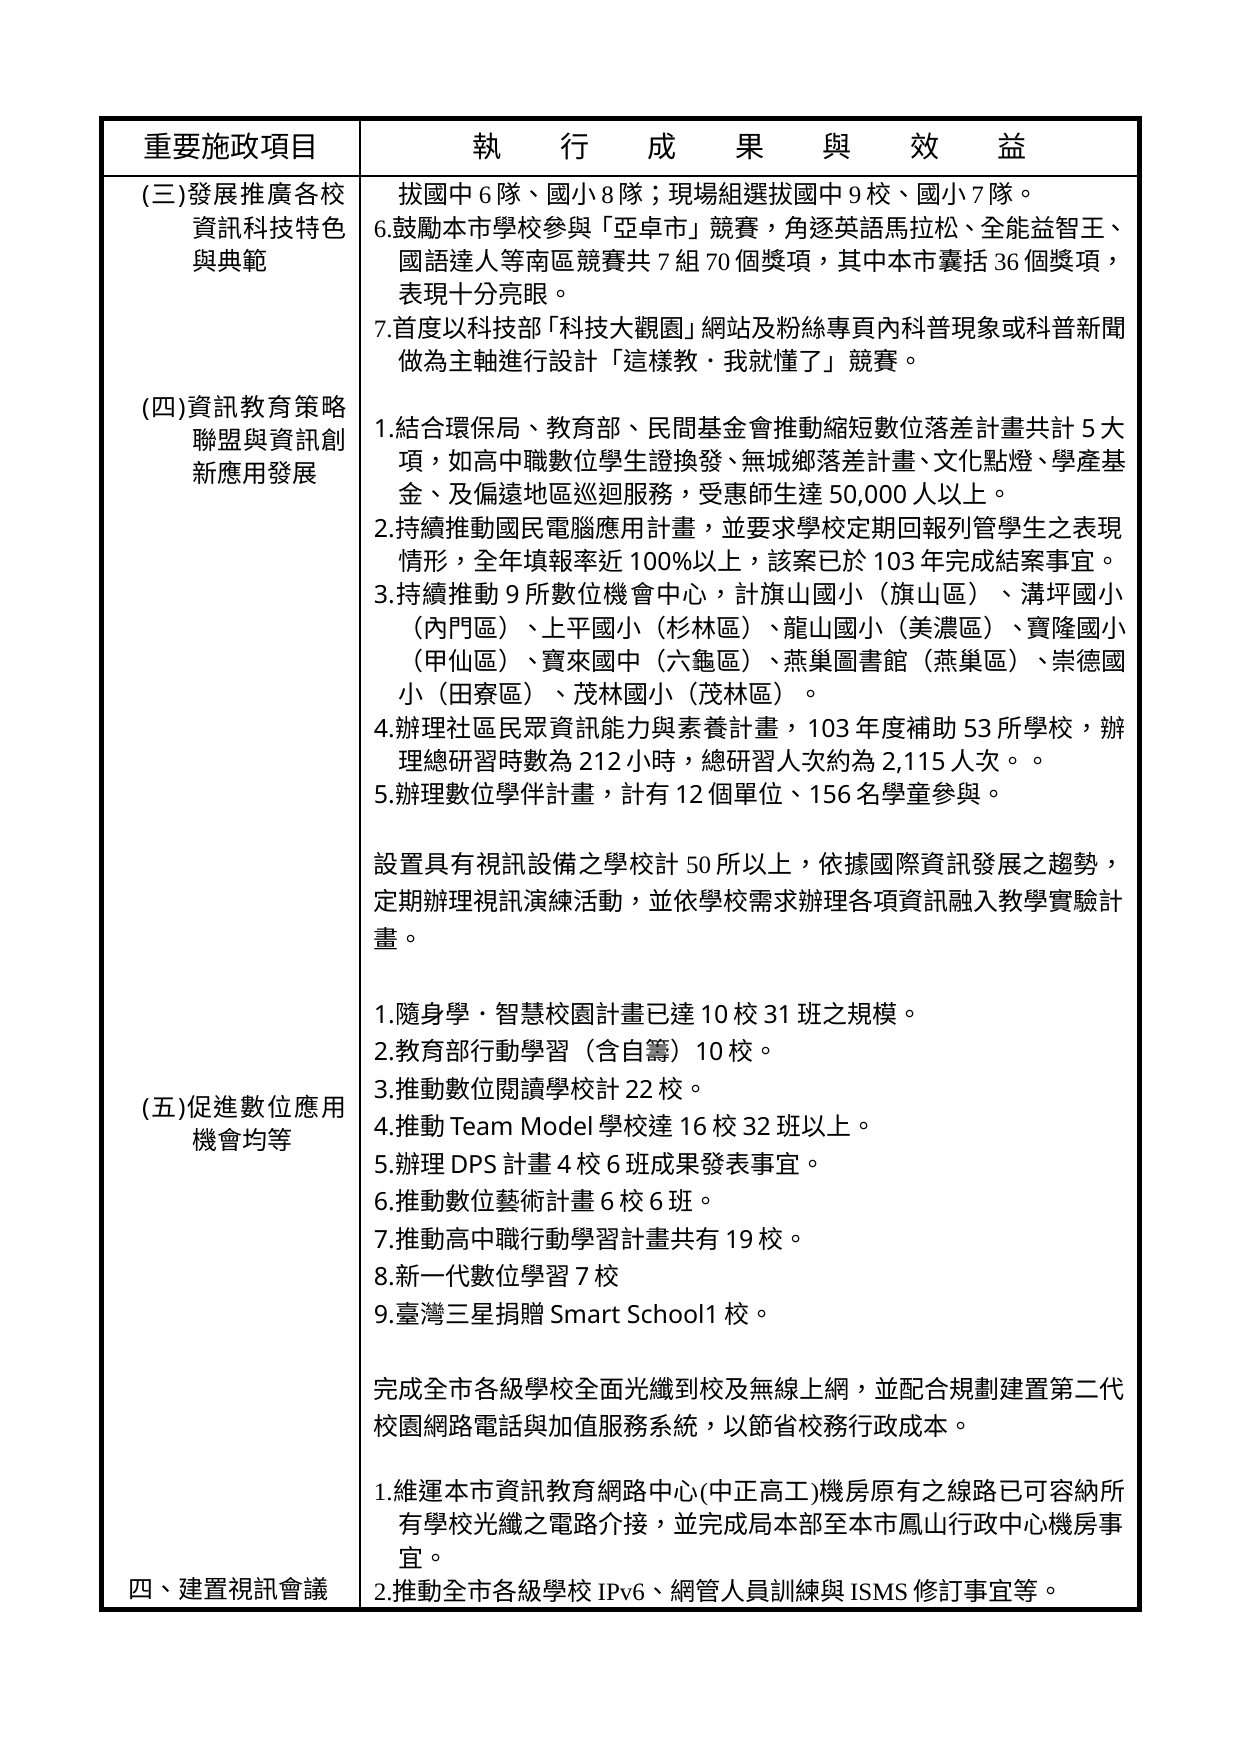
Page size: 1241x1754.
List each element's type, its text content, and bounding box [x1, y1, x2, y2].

table_header 執 行 成 果 與 效 益 [361, 121, 1137, 175]
table_cell 教育業務發展管理 壹、發展高中職教育 一、辦理校務評鑑及教師進修： （一）辦理各項研討會及教育實驗，瞭解各校校務、教學實際情形及其困難，並予以輔導改善，以發揮高中職課程應有功能 （二）鼓勵教師進修，提高教師素質，加強教師專業化 二、「友善校園」學生事務與輔導工作 （一）成立輔導工作輔導團 （二）推動學生輔導工作 （三）關懷中輟學生 （四）推動生命教育 （五）推動性別平等教育 （六）學務工作 三、教學研究進修 （一）辦理教師進修研習，改進課程及教學方法 （二）辦理學藝活動，提高學生學習興趣，促使五育均衡發展 四、發展科學教育 （一）辦理科學教育輔導、充實儀器設備及實驗課程 （二）辦理科學教育活動，發掘及輔導科學資優學生，並擴大學生學習領域 五、發展職業教育，辦理技藝競，提高技能水準 六、獎助私立高級中等學校充實設備 七、公費及獎勵 （一）核發學生獎助金，鼓勵成績優異、優秀清寒、軍公教遺族等子女努力向學 （二）辦理助學貸款，協助學生完成學業 八、辦理教師檢定 九、配合十二年國民基本教育，建立適性入學機制，並進行相關宣導及研習 十、推動高中職均、優質化方案 十一、新（修）建校舍，打造優質、健康及安全的教育環境 貳、發展國中教育 一、校務規劃與管理 （一）推動學校評鑑及教師專業發展制度，督導學校教學正常化 （二）建立教師資料，以利課務及行政管理之參考 （三）提升教師課堂教學能力，有效提高學生學習成效 （四）辦理國中校長遴選及強化教評會功能，推動校園民主，鼓勵教職員及社區參與學校經營，並健全教育人事制度，公平處理教師 甄選及聘任 二、落實「友善校園」學生事務與輔導工作 （一）辦理學生事務與輔導活動 （二）加強人權、法治、品德及公民教育 （三）推動生命教育與憂鬱自傷（殺)三級預防工作 （四）落實學生輔導體制 （五）落實中輟生追蹤輔導與復學就讀政策 （六）高關懷學生之預防與輔導 （七）依據性別平等教育法推動性別平等教育 （八）統籌規劃學校教職員參與學生事務與輔導專業知能在職教育 （九）推動學生生涯發展教育，有效規劃未來進路 三、學生公費獎勵及補助 （一）適時獎勵（表揚)優秀學生，促進教育更精進 （二）獎助功勛、軍公教遺族及低收入戶學生代收代辦費，以彰顯政府德澤 （三）補助學生教科書費 （四）補助私立國中學生雜費 四、本土教育與輔導活動 （一）加強本土教育與民族精神教育，以培養學生愛家、愛鄉、愛國情操 （二）增進教師輔導觀念與技術方法、輔導學生升學與就業、加強心理衛生教育 五、發展科學教育 （一）培育並鼓勵教師研究創新與進修，提高師資素質 （二）整合科學教育資源及網絡，提高科學教育輔導成效 （三）辦理科學教育活動，提升全民科學素養，擴大學生學習領域 六、辦理國中技藝教育學程，強化國中技藝教育 七、加強教學研究，鼓勵教師專業成長，革新教學方法，提高教學效果，增進教育品質 八、加強學習成就不佳學生學習輔導，帶好每位學生 九、獎勵補助經營與教學創新 十、行政專業支持團隊 十一、鼓勵學生閱讀 十二、發展學校學科特色 十三、新建校舍及改建老舊校舍，營造安全教學環境，提高教學品質 十四、整建(修)現有校舍設施、充實教學設備，以提供舒適安全的學習環境 參、發展國小教育 一、一般行政 （一）辦理校務及各項研習活動，發揮教育效能 （二）辦理學生學籍審查與管理 （三）建立學校行政管理制度、充實教學資料 二、落實「友善校園」學生事務與輔導工作 （一）辦理學生事務活動 （二）加強人權、法治、品德及公民教育 （三）推動生命教育與憂鬱自傷(殺)防治 （四）落實學生輔導體制 （五）落實學生中輟之預防、追蹤、復學就讀及輔導，推動高關懷學生之預防性輔導 （六）依據性別平等教育法推動性別平等教育 （七）統籌規劃學校教職員參與學生事務與輔導專業知能在職教育 三、教務人事管理 （一）辦理國小教育人員甄選及介聘作業 （二）補助弱勢學生費用，鼓勵學生向學 （三）加強學習弱勢學生學習輔導，帶好每位學生 （四）設置資源中心研發編印教材 （五）推動九年一貫課程及辦理教學評量習，提倡教師進修研究風氣，以提高師資素質，精進教學 （六）辦理教育實驗，革新教材教法，廣收教育效果 （七）發展科學教育，迎接科技時代，提升國民科技素養 （八）推動兒童閱讀工作、開放學校圖書館，設置閱讀志工 四、推動校園社區化 五、整修現有校舍設施、充實教學設備，以提供舒適安全的學習環境 肆、社教活動及補習教育 一、短期補習班及兒童課後照顧服務中心 二、輔導公私立補習及進修學校，加強教學正常化 三、落實終身學習計畫 四、加強推展成人教育，辦理市民學苑、社區大學及成人基本教育班 五、各項補助及委辦 六、配合教師節表揚資深優良教師，藉以倡導尊師重道，端正教育風氣 七、積極辦理學校各項藝術教育活動，鼓勵各級學校師生參與，以提升本市藝術教育水準 八、加強改善社會風氣，舉辦各項學校藝文活動，以端正社會風氣，增進市民身心健康；輔導教育基金會或教育信託基金設立 九、實施交通安全教育，以維護學生交通安全 十、推動家庭教育，以增進國民家庭生活之能，健全國民身心發展，營造幸福家庭及祥和社會 伍、特殊教育 普及國民教育，促進教育機會均等，積極辦理特殊教業務 一、設置特殊教育 班或辦理特殊教育方案，提供特教支援系統 (一)改善校園無障 礙環境 (二)辦理身心障礙學生各項補助 (三)辦理特殊教育學生就學安置及輔導工作 (四)辦理特殊教育研習及活動，增進教學效果 二、辦理各項資賦優異教育鑑定、安置、輔導與研習及擴大辦理資賦優異教育方案 三、鼓勵學校積極推動創造力教育計畫 陸、推動幼兒教育 一、辦理專業研習，提升教師專業知能，增進教學效果 二、輔導及取締未立案幼兒園，提供安全學前教育環境 三、促進學前教育正常發展、增進親師生母語能力 四、辦理幼兒園輔導方案，充實幼兒園設備，提高幼教水準 五、扶助弱勢幼兒，提供優先入園措施 柒、國民體育及衛生保健 一、配合「健康城市」施政目標，推動學校體育活動： （一）輔導並促進體育課教學活動及運動之正常發展 （二）舉辦本市國民小學運動會 （三）舉辦本市中等學校運動會及參加全國中等學校運動會 （四）輔導本市中小學校體育促進會 （五）辦理及參加各項體育活動及運動競賽 （六）開放學校場 二、加強提升學生體能 三、推展學生水域及三級棒球運動 四、積極培養優秀選手，指定重點單項運動學校、編列體育獎勵金、各校推展體育運動績效獎勵金及繼續辦理基層運動選手訓練站 五、多元化經管世運主場館 六、推動本市健康促進學校計畫 七、辦理學童牙齒防治，補助器材設備及牙醫師檢查津貼 八、加強維護學生身心健康，以培養身心健全之國民 九、加強學校廁所及校園管理 十、加強學生視力保健 十一、加強學校午餐推廣與執行 十二、加強食品衛生及餐飲衛生管理 十三、加強維護學校飲用水衛生管理 十四、辦理學生團體保險，補助各校學生團體保險，以維護學安全 十五、推行消費者保護教育，落實消費者保護運動 捌、發展資訊及國際育 一、訂定教育科技政策與中長程計畫 二、進行網路與系統整合工作 三、配合推動各項資訊教育計畫 (一)資訊基礎環境維運 (二)引進中小學校優質化數位教學 (三)發展推廣各校資訊科技特色與典範 (四)資訊教育策略聯盟與資訊創新應用發展 (五)促進數位應用機會均等 四、建置視訊會議 五、推動行動學習等實驗計畫 六、辦理校園網路電話整合應用計畫 七、強化教育網路基礎建設與維運 八、深耕學校本位國際教育計畫 九、引進與培訓優質外籍英語教師 十、辦理多元化國際學生交流活動 十一、推動全球村英語世界 玖、執行暨督導軍訓業務 一、精進軍訓工作成效 （一）提升軍訓人員服務專業 （二）定期督導軍訓工作成效 （三）表揚獎勵優秀軍職人員 二、推動全民國防教育 （一）辦理各級學校師生多元全民國防教育活動 （二）實施技能演練 （三）研究全民國防教育教學發展，增進教學成效 （四）定期維修軍械及零件整補 三、校園安全 （一）訂定並執行校園安全計畫 （二）防制學生藥物濫用三級預防 （三）輔導學生校外生活 四、落實役男服務效能 （一）強化役男服務效能 （二）推動役男公益服務 拾、視察與輔導 一、視導工作： 視導所屬機關學校切實執行法令，促進教育正常發展；增進教師專業知能，改進教學方法，增進教育效果 二、國民教育輔導： 強化國民教育輔導團組織，增進輔導功能；設置國中小各學習領域輔導小組；建立各學習領域教材資源，輔導教師積極研究創新及進修，增進教學效能 拾壹、總務業務 一、加強文書檔案管理，推動電子公文節能減紙推動方案，執行本局公文電子交換發文作業 二、建立採購、營繕制度 三、加強緊急災害防救警覺及知能 四、善用公設保留地作教育休閒區 五、推展本市教育政策及概況宣導 拾貳、人事業務 一、貫徹員額精簡政策 二、依法辦理陞遷調補，進用考試分發人員 三、落實身心障礙者權益保障法 四、加強訓練進修，有效提高人力素質 五、維護公務紀律 六、強化考核獎懲，以激勵服務精神 七、落實退休資遣政策，加強退休人員照護 八、關心員工身心健康，規劃辦理定期健康檢查 拾參、政風業務 一、加強辦理政風法紀宣導，增進員工守法觀念 二、革新政風，建立廉能政治，加強便民服務 三、加強公務保密工作，強化員工保密觀念，並策訂預防機關危害、破壞維護措施 四、落實財產申報作為 拾肆、會計業務 一、配合年度施政計畫籌編預算 二、有效控管各統籌經費預算 三、加強內部審核 四、依限編製各表報 五、編製年度決算 [104, 177, 359, 1607]
table_header 重要施政項目 [104, 121, 359, 175]
